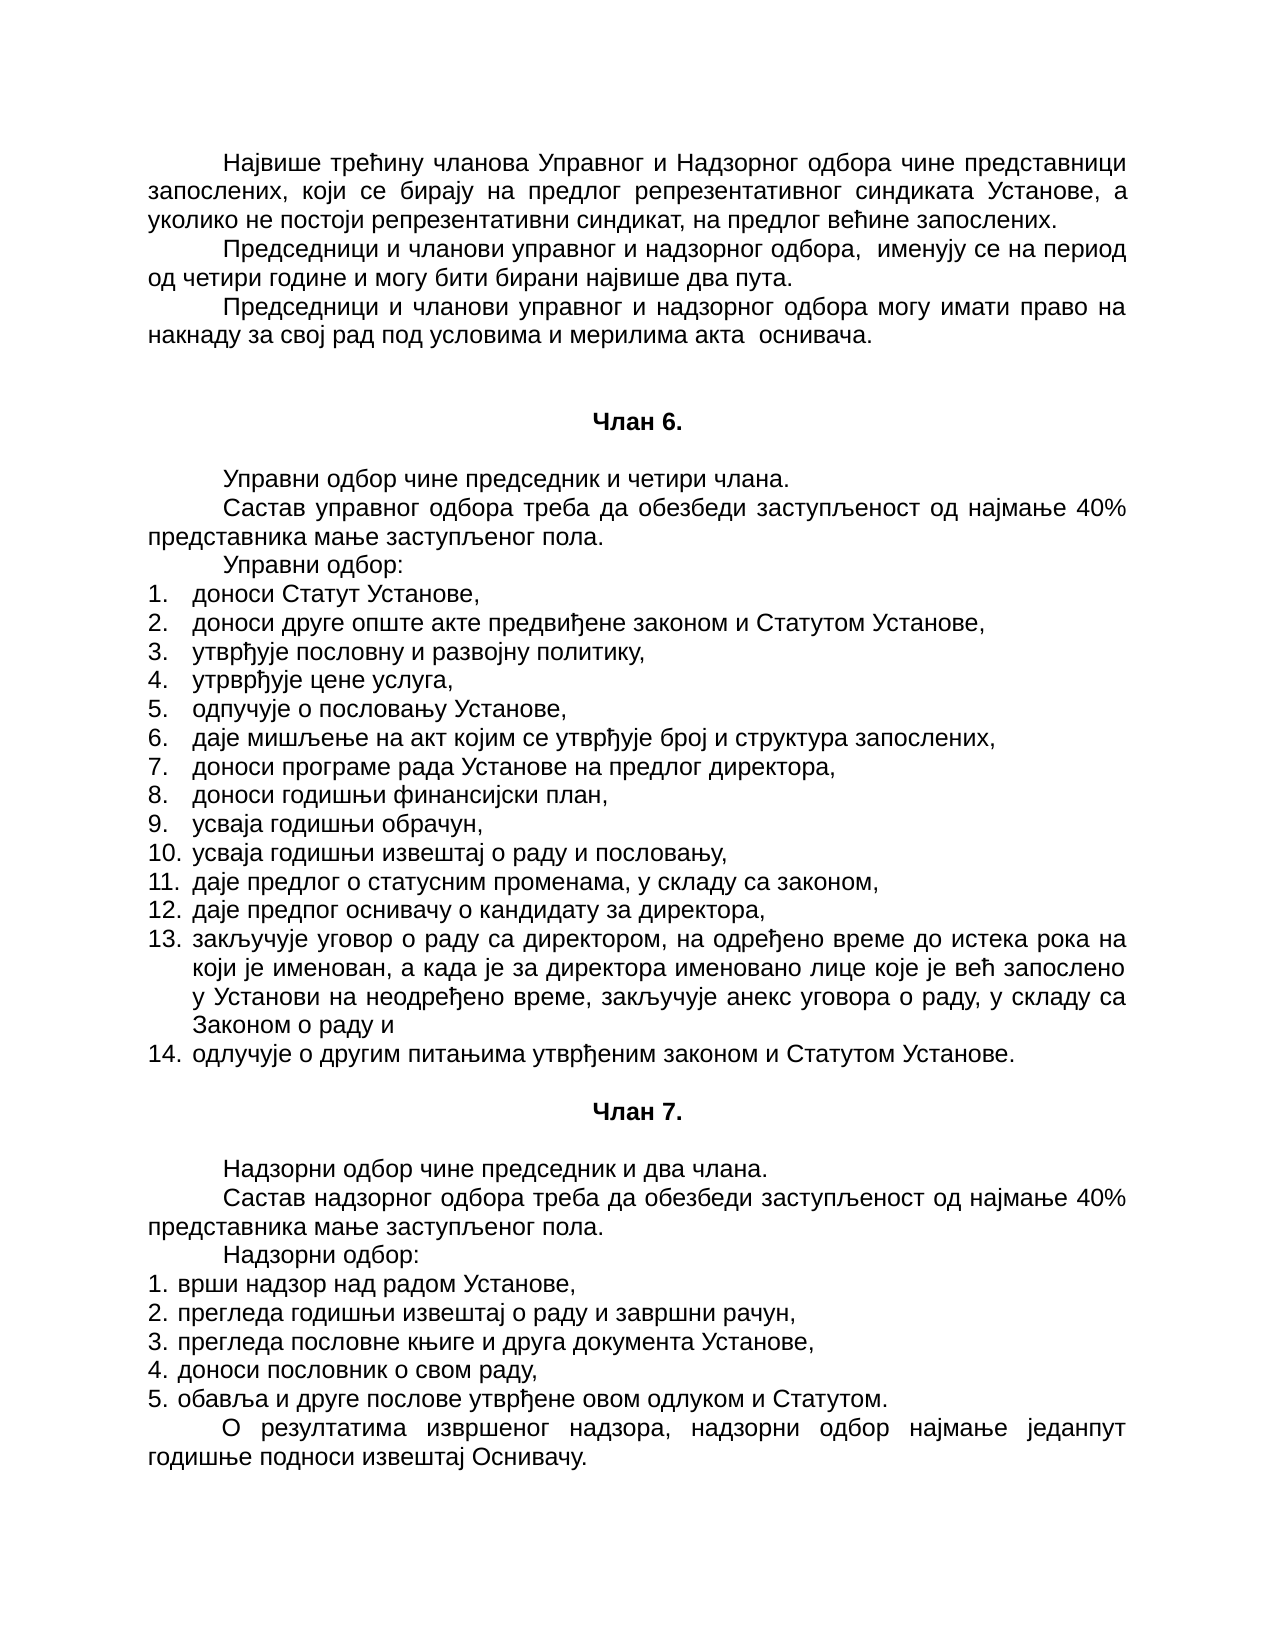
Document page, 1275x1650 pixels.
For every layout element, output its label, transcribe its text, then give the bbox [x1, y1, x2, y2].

text Највише трећину чланова Управног и Надзорног одбора чине представници запослених, који се бирају на предлог репрезентативног синдиката Установе, а уколико не постоји репрезентативни синдикат, на предлог већине запослених. [148, 148, 1127, 234]
list прегледа пословне књиге и друга документа Установе, [148, 1327, 1127, 1356]
text Надзорни одбор: [148, 1241, 1127, 1269]
list врши надзор над радом Установе, [148, 1269, 1127, 1298]
list доноси Статут Установе, [148, 579, 1127, 608]
text Управни одбор чине председник и четири члана. [148, 464, 1127, 493]
list обавља и друге послове утврђене овом одлуком и Статутом. [148, 1384, 1127, 1413]
text О резултатима извршеног надзора, надзорни одбор најмање једанпут годишње подноси извештај Оснивачу. [148, 1413, 1127, 1471]
list утрврђује цене услуга, [148, 666, 1127, 694]
list усваја годишњи извештај о раду и пословању, [148, 838, 1127, 867]
text Председници и чланови управног и надзорног одбора, именују се на период од четири године и могу бити бирани највише два пута. [148, 234, 1127, 292]
list усваја годишњи обрачун, [148, 809, 1127, 838]
text Управни одбор: [148, 551, 1127, 579]
text Члан 7. [148, 1097, 1127, 1126]
list доноси пословник о свом раду, [148, 1356, 1127, 1384]
text Састав надзорног одбора треба да обезбеди заступљеност од најмање 40% представника мање заступљеног пола. [148, 1183, 1127, 1241]
text Члан 6. [148, 407, 1127, 436]
list даје мишљење на акт којим се утврђује број и структура запослених, [148, 723, 1127, 752]
text Састав управног одбора треба да обезбеди заступљеност од најмање 40% представника мање заступљеног пола. [148, 493, 1127, 551]
list даје предлог о статусним променама, у складу са законом, [148, 867, 1127, 896]
list доноси годишњи финансијски план, [148, 781, 1127, 809]
text Надзорни одбор чине председник и два члана. [148, 1154, 1127, 1183]
list даје предпог оснивачу о кандидату за директора, [148, 896, 1127, 924]
list одлучује о другим питањима утврђеним законом и Статутом Установе. [148, 1039, 1127, 1068]
list утврђује пословну и развојну политику, [148, 637, 1127, 666]
list одпучује о пословању Установе, [148, 694, 1127, 723]
list закључује уговор о раду са директором, на одређено време до истека рока на који је именован, а када је за директора именовано лице које je већ запослено у Установи на неодређено време, закључује анекс уговора о раду, у складу са Законом о раду и [148, 924, 1127, 1039]
list доноси програме рада Установе на предлог директора, [148, 752, 1127, 781]
list прегледа годишњи извештај о раду и завршни рачун, [148, 1298, 1127, 1327]
text Председници и чланови управног и надзорног одбора могу имати право на накнаду за свој рад под условима и мерилима акта оснивача. [148, 292, 1127, 349]
list доноси друге опште акте предвиђене законом и Статутом Установе, [148, 608, 1127, 637]
